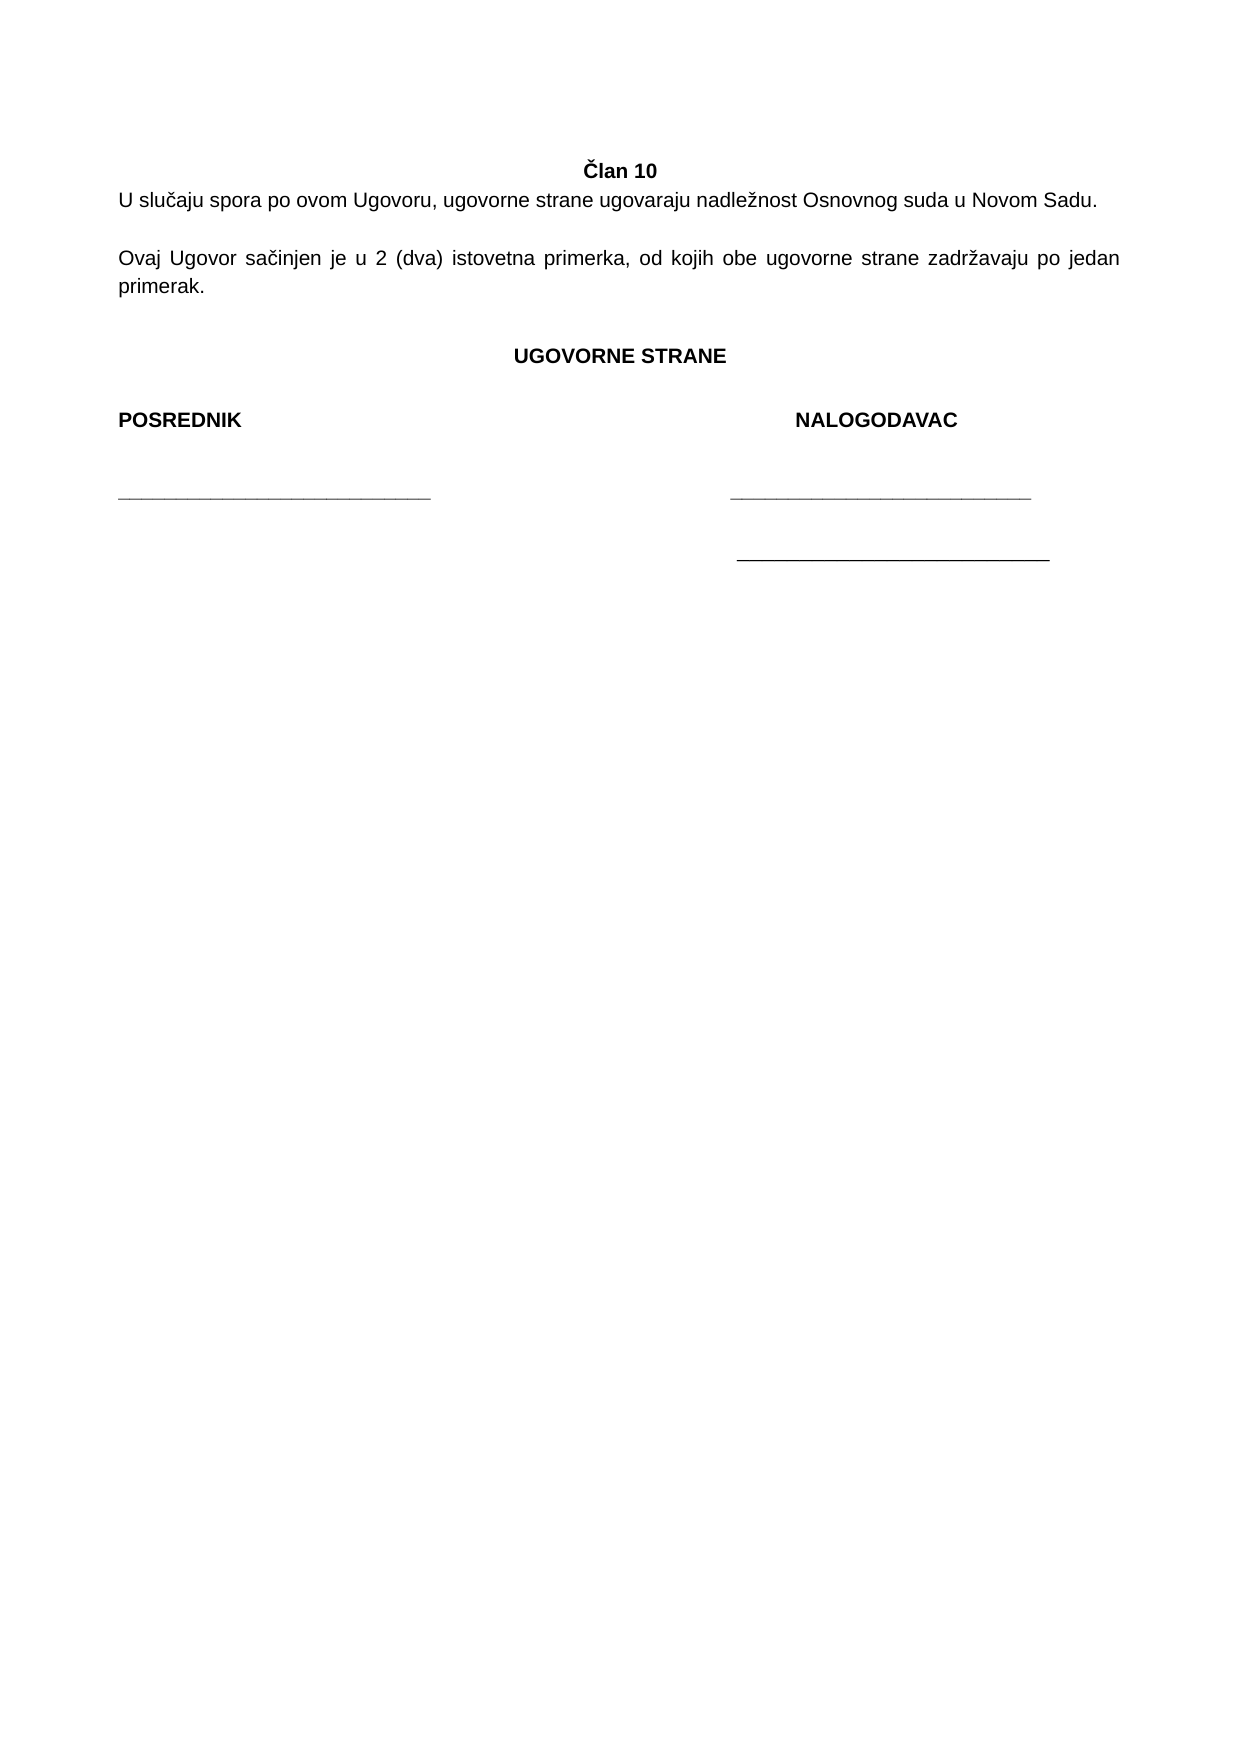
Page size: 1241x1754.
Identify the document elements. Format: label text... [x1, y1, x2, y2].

text Član 10 [118, 159, 1122, 183]
subtitle UGOVORNE STRANE [118, 344, 1122, 368]
text POSREDNIK NALOGODAVAC [118, 408, 1122, 432]
text Ovaj Ugovor sačinjen je u 2 (dva) istovetna primerka, od kojih obe ugovorne strane zadržavaju po jedan primerak. [118, 246, 1122, 298]
text U slučaju spora po ovom Ugovoru, ugovorne strane ugovaraju nadležnost Osnovnog suda u Novom Sadu. [118, 188, 1122, 212]
text ___________________________ __________________________ [118, 478, 1122, 502]
text _________________________ [118, 506, 1122, 564]
